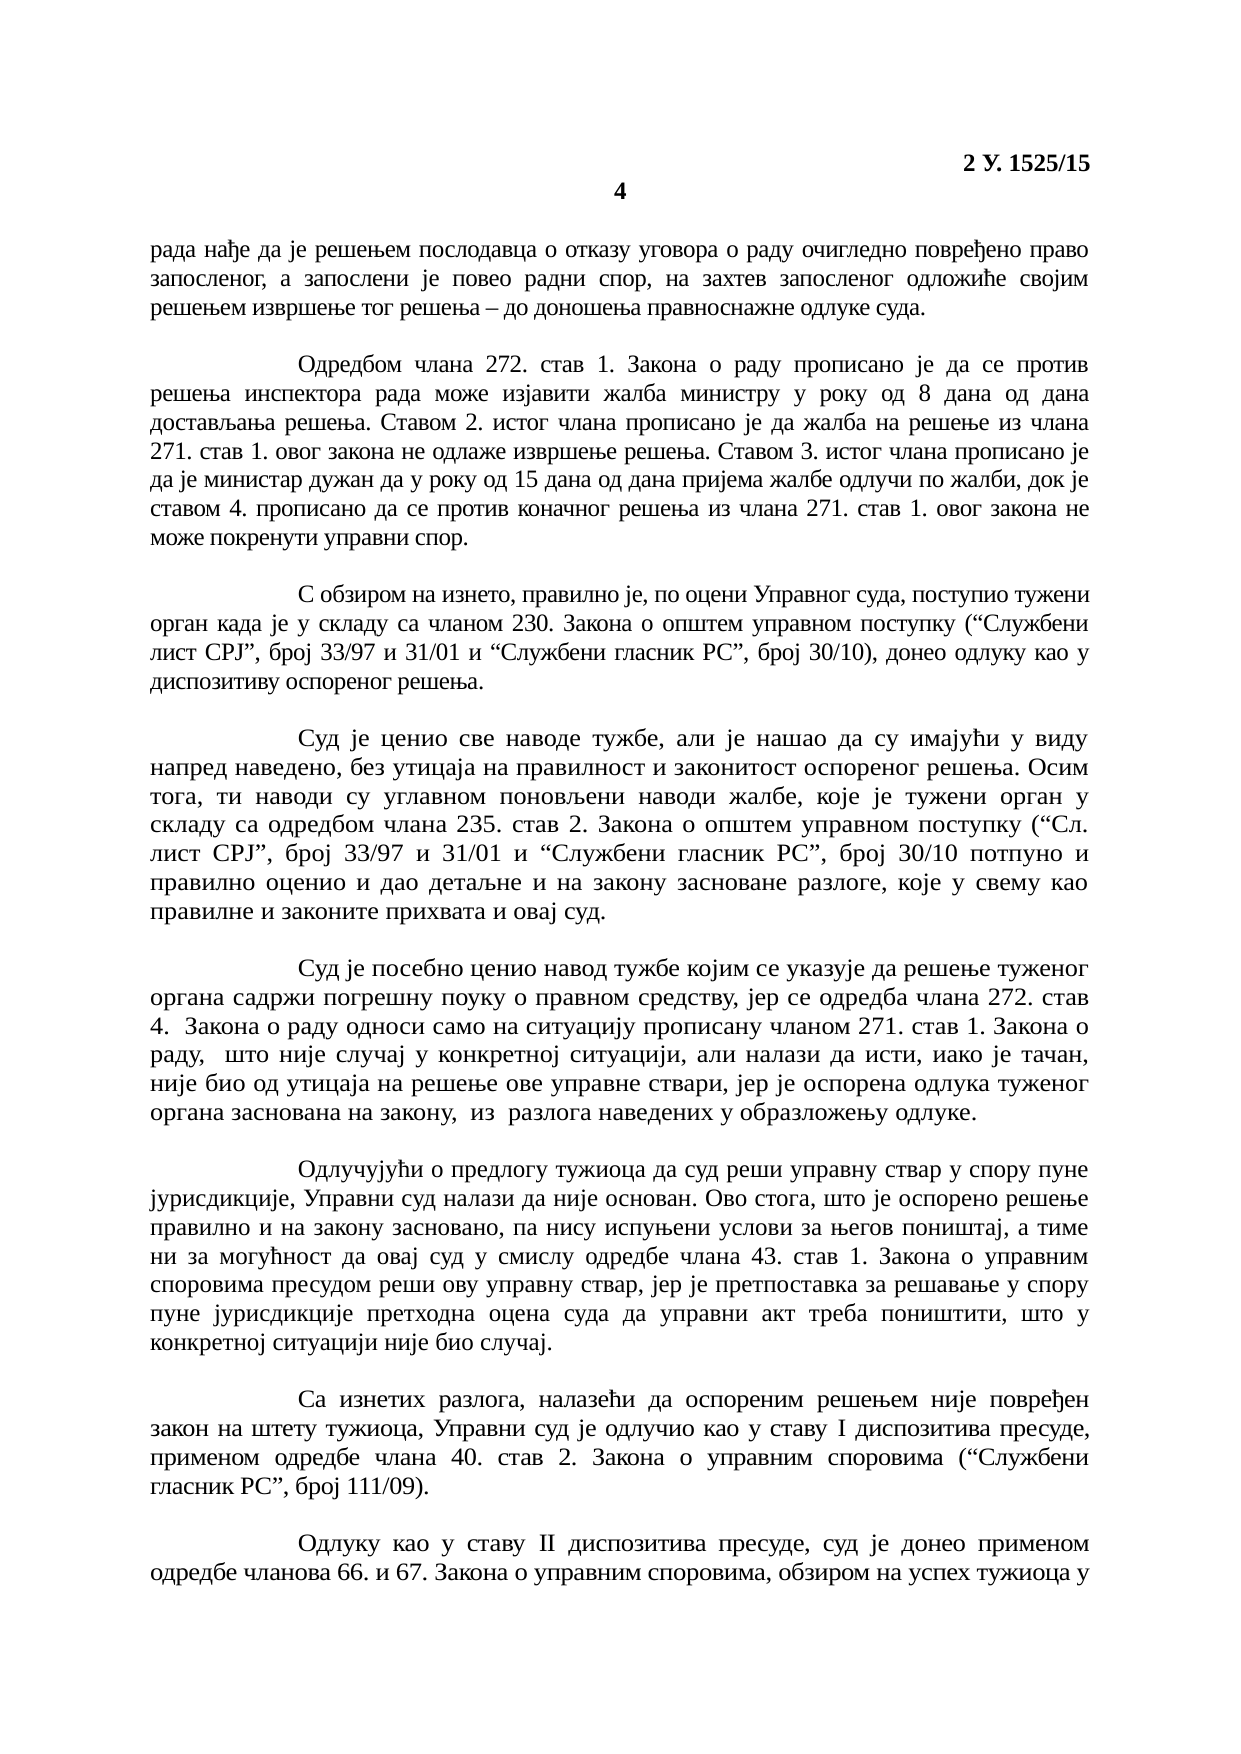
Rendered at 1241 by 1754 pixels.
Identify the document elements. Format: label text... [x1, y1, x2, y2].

text С обзиром на изнето, правилно је, по оцени Управног суда, поступио тужени орган када је у складу са чланом 230. Закона о општем управном поступку (“Службени лист СРЈ”, број 33/97 и 31/01 и “Службени гласник РС”, број 30/10), донео одлуку као у диспозитиву оспореног решења. [150, 579, 1090, 694]
text Одлучујући о предлогу тужиоца да суд реши управну ствар у спору пуне јурисдикције, Управни суд налази да није основан. Ово стога, што је оспорено решење правилно и на закону засновано, па нису испуњени услови за његов поништај, а тиме ни за могућност да овај суд у смислу одредбе члана 43. став 1. Закона о управним споровима пресудом реши ову управну ствар, јер је претпоставка за решавање у спору пуне јурисдикције претходна оцена суда да управни акт треба поништити, што у конкретној ситуацији није био случај. [150, 1154, 1090, 1356]
text Суд је посебно ценио навод тужбе којим се указује да решење туженог органа садржи погрешну поуку о правном средству, јер се одредба члана 272. став 4. Закона о раду односи само на ситуацију прописану чланом 271. став 1. Закона о раду, што није случај у конкретној ситуацији, али налази да исти, иако је тачан, није био од утицаја на решење ове управне ствари, јер је оспорена одлука туженог органа заснована на закону, из разлога наведених у образложењу одлуке. [150, 953, 1090, 1126]
text Са изнетих разлога, налазећи да оспореним решењем није повређен закон на штету тужиоца, Управни суд је одлучио као у ставу I диспозитива пресуде, применом одредбе члана 40. став 2. Закона о управним споровима (“Службени гласник РС”, број 111/09). [150, 1384, 1090, 1499]
text Одредбом члана 272. став 1. Закона о раду прописано је да се против решења инспектора рада може изјавити жалба министру у року од 8 дана од дана достављања решења. Ставом 2. истог члана прописано је да жалба на решење из члана 271. став 1. овог закона не одлаже извршење решења. Ставом 3. истог члана прописано је да је министар дужан да у року од 15 дана од дана пријема жалбе одлучи по жалби, док је ставом 4. прописано да се против коначног решења из члана 271. став 1. овог закона не може покренути управни спор. [150, 349, 1090, 551]
text Суд је ценио све наводе тужбе, али је нашао да су имајући у виду напред наведено, без утицаја на правилност и законитост оспореног решења. Осим тога, ти наводи су углавном поновљени наводи жалбе, које је тужени орган у складу са одредбом члана 235. став 2. Закона о општем управном поступку (“Сл. лист СРЈ”, број 33/97 и 31/01 и “Службени гласник РС”, број 30/10 потпуно и правилно оценио и дао детаљне и на закону засноване разлоге, које у свему као правилне и законите прихвата и овај суд. [150, 723, 1090, 924]
text рада нађе да је решењем послодавца о отказу уговора о раду очигледно повређено право запосленог, а запослени је повео радни спор, на захтев запосленог одложиће својим решењем извршење тог решења – до доношења правноснажне одлуке суда. [150, 234, 1090, 321]
text Одлуку као у ставу II диспозитива пресуде, суд је донео применом одредбе чланова 66. и 67. Закона о управним споровима, обзиром на успех тужиоца у [150, 1528, 1090, 1586]
